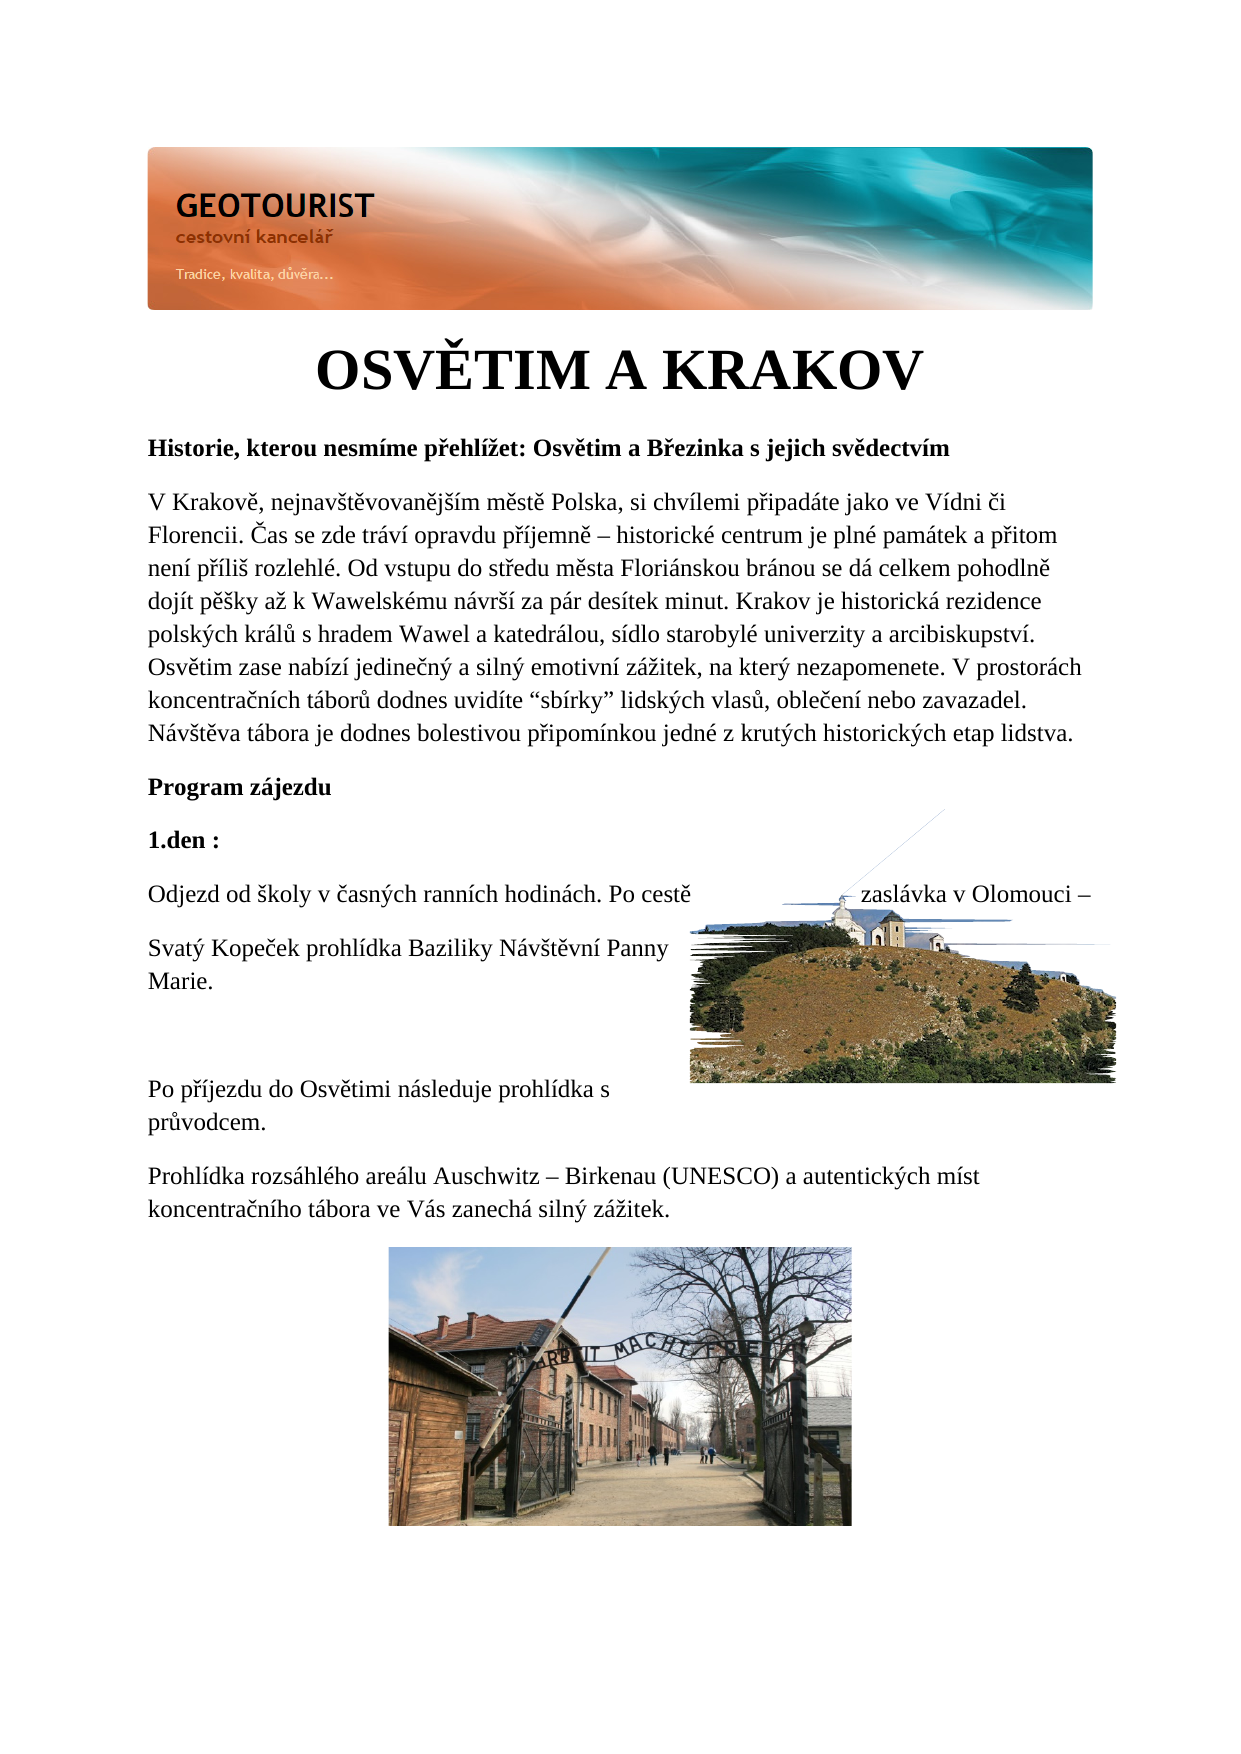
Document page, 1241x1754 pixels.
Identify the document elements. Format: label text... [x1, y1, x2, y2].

text Svatý Kopeček prohlídka Baziliky Návštěvní Panny Marie. [148, 933, 766, 995]
text zaslávka v Olomouci – [844, 879, 1093, 908]
text [893, 826, 1093, 854]
text Odjezd od školy v časných ranních hodinách. Po cestě [148, 879, 859, 908]
text OSVĚTIM A KRAKOV [148, 335, 1093, 402]
text [949, 945, 1093, 988]
text Program zájezdu [148, 772, 1093, 800]
text 1.den : [148, 826, 923, 854]
text Historie, kterou nesmíme přehlížet: Osvětim a Březinka s jejich svědectvím [148, 433, 1093, 462]
text [939, 933, 1093, 944]
text V Krakově, nejnavštěvovanějším městě Polska, si chvílemi připadáte jako ve Vídni či Florencii. Čas se zde tráví opravdu příjemně – historické centrum je plné památek a přitom není příliš rozlehlé. Od vstupu do středu města Floriánskou bránou se dá celkem pohodlně dojít pěšky až k Wawelskému návrší za pár desítek minut. Krakov je historická rezidence polských králů s hradem Wawel a katedrálou, sídlo starobylé univerzity a arcibiskupství. Osvětim zase nabízí jedinečný a silný emotivní zážitek, na který nezapomenete. V prostorách koncentračních táborů dodnes uvidíte “sbírky” lidských vlasů, oblečení nebo zavazadel. Návštěva tábora je dodnes bolestivou připomínkou jedné z krutých historických etap lidstva. [148, 487, 1093, 747]
text Po příjezdu do Osvětimi následuje prohlídka s průvodcem. [148, 1074, 1093, 1136]
text Prohlídka rozsáhlého areálu Auschwitz – Birkenau (UNESCO) a autentických míst koncentračního tábora ve Vás zanechá silný zážitek. [148, 1161, 1093, 1223]
